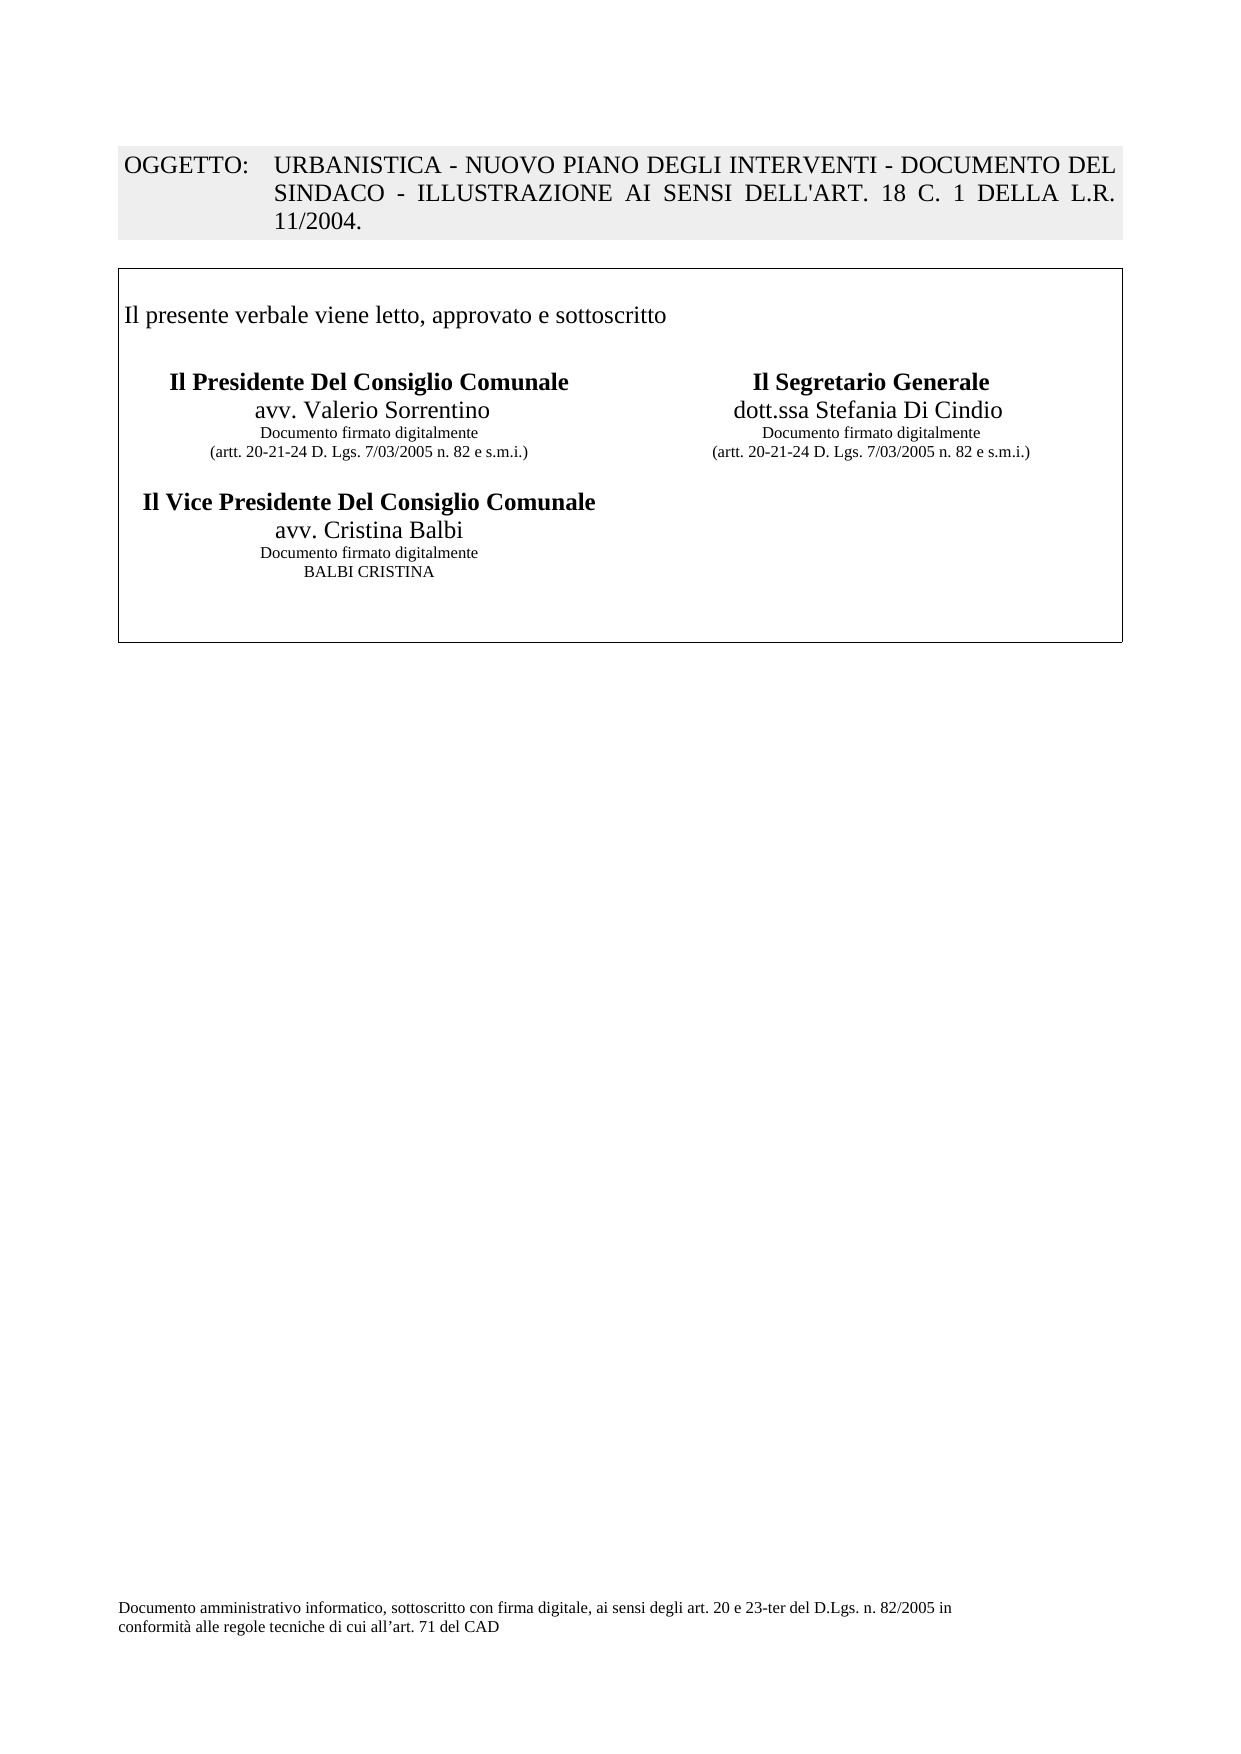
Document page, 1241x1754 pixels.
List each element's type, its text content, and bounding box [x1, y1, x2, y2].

table_header OGGETTO: [118, 146, 268, 240]
table_header URBANISTICA - NUOVO PIANO DEGLI INTERVENTI - DOCUMENTO DEL SINDACO - ILLUSTRAZIONE AI SENSI DELL'ART. 18 C. 1 DELLA L.R. 11/2004. [268, 146, 1123, 240]
table_cell Il Presidente Del Consiglio Comunale avv. Valerio Sorrentino Documento firmato digitalmente (artt. 20-21-24 D. Lgs. 7/03/2005 n. 82 e s.m.i.) Il Vice Presidente Del Consiglio Comunale avv. Cristina Balbi Documento firmato digitalmente BALBI CRISTINA [119, 363, 620, 642]
table_cell Il Segretario Generale dott.ssa Stefania Di Cindio Documento firmato digitalmente (artt. 20-21-24 D. Lgs. 7/03/2005 n. 82 e s.m.i.) [620, 363, 1122, 642]
table_header Il presente verbale viene letto, approvato e sottoscritto [119, 269, 1122, 363]
